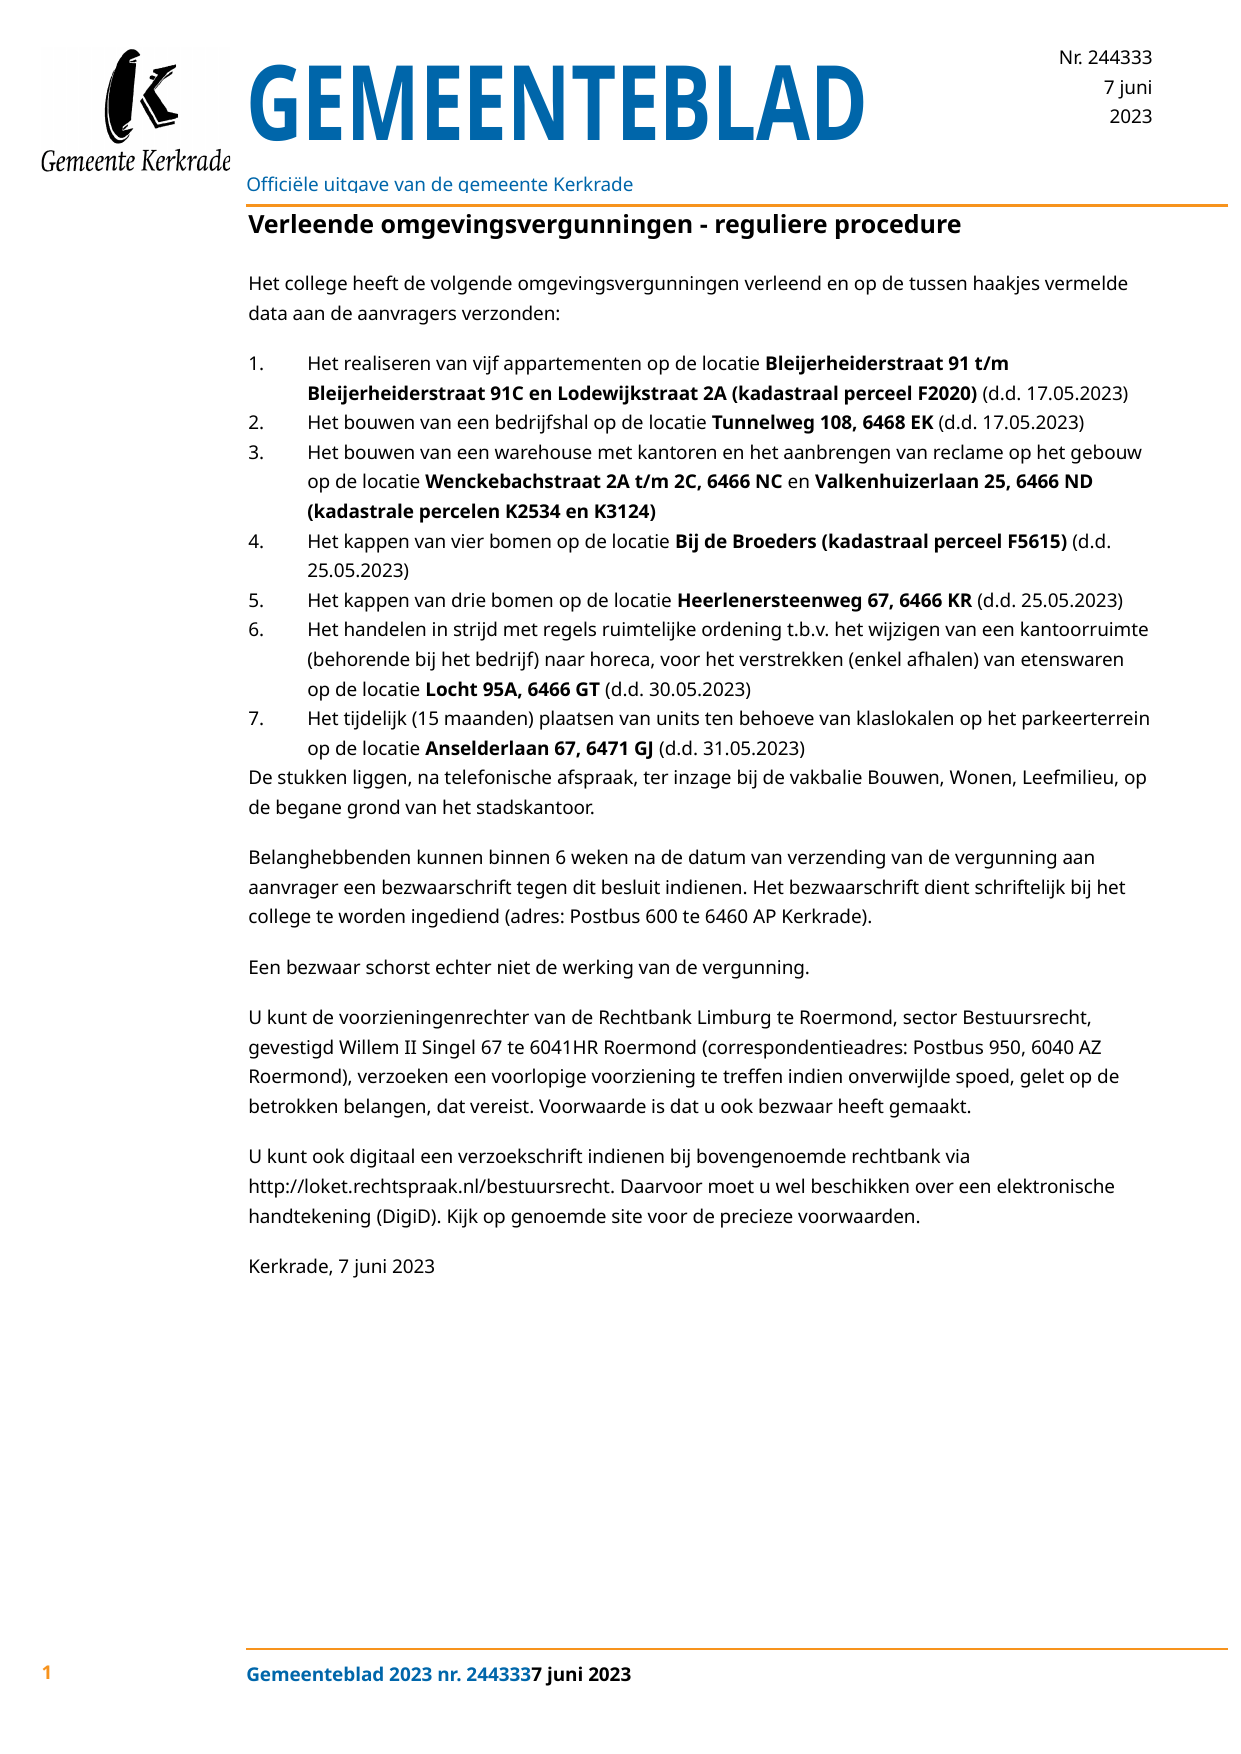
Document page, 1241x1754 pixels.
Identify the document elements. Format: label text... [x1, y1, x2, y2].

list Het kappen van vier bomen op de locatie Bij de Broeders (kadastraal perceel F5615) (d.d. 25.05.2023) [248, 528, 1152, 583]
text Het college heeft de volgende omgevingsvergunningen verleend en op de tussen haakjes vermelde data aan de aanvragers verzonden: [248, 270, 1152, 326]
text U kunt ook digitaal een verzoekschrift indienen bij bovengenoemde rechtbank via http://loket.rechtspraak.nl/bestuursrecht. Daarvoor moet u wel beschikken over een elektronische handtekening (DigiD). Kijk op genoemde site voor de precieze voorwaarden. [248, 1144, 1152, 1228]
list Het realiseren van vijf appartementen op de locatie Bleijerheiderstraat 91 t/m Bleijerheiderstraat 91C en Lodewijkstraat 2A (kadastraal perceel F2020) (d.d. 17.05.2023) [248, 350, 1152, 406]
text Verleende omgevingsvergunningen - reguliere procedure [248, 207, 1152, 241]
text Een bezwaar schorst echter niet de werking van de vergunning. [248, 954, 1152, 980]
text Kerkrade, 7 juni 2023 [248, 1253, 1152, 1279]
list Het bouwen van een warehouse met kantoren en het aanbrengen van reclame op het gebouw op de locatie Wenckebachstraat 2A t/m 2C, 6466 NC en Valkenhuizerlaan 25, 6466 ND (kadastrale percelen K2534 en K3124) [248, 439, 1152, 524]
picture [41, 47, 231, 172]
text U kunt de voorzieningenrechter van de Rechtbank Limburg te Roermond, sector Bestuursrecht, gevestigd Willem II Singel 67 te 6041HR Roermond (correspondentieadres: Postbus 950, 6040 AZ Roermond), verzoeken een voorlopige voorziening te treffen indien onverwijlde spoed, gelet op de betrokken belangen, dat vereist. Voorwaarde is dat u ook bezwaar heeft gemaakt. [248, 1004, 1152, 1119]
list Het tijdelijk (15 maanden) plaatsen van units ten behoeve van klaslokalen op het parkeerterrein op de locatie Anselderlaan 67, 6471 GJ (d.d. 31.05.2023) [248, 705, 1152, 761]
list Het kappen van drie bomen op de locatie Heerlenersteenweg 67, 6466 KR (d.d. 25.05.2023) [248, 587, 1152, 613]
text Belanghebbenden kunnen binnen 6 weken na de datum van verzending van de vergunning aan aanvrager een bezwaarschrift tegen dit besluit indienen. Het bezwaarschrift dient schriftelijk bij het college te worden ingediend (adres: Postbus 600 te 6460 AP Kerkrade). [248, 844, 1152, 929]
list Het handelen in strijd met regels ruimtelijke ordening t.b.v. het wijzigen van een kantoorruimte (behorende bij het bedrijf) naar horeca, voor het verstrekken (enkel afhalen) van etenswaren op de locatie Locht 95A, 6466 GT (d.d. 30.05.2023) [248, 617, 1152, 701]
list Het bouwen van een bedrijfshal op de locatie Tunnelweg 108, 6468 EK (d.d. 17.05.2023) [248, 409, 1152, 435]
text De stukken liggen, na telefonische afspraak, ter inzage bij de vakbalie Bouwen, Wonen, Leefmilieu, op de begane grond van het stadskantoor. [248, 764, 1152, 820]
